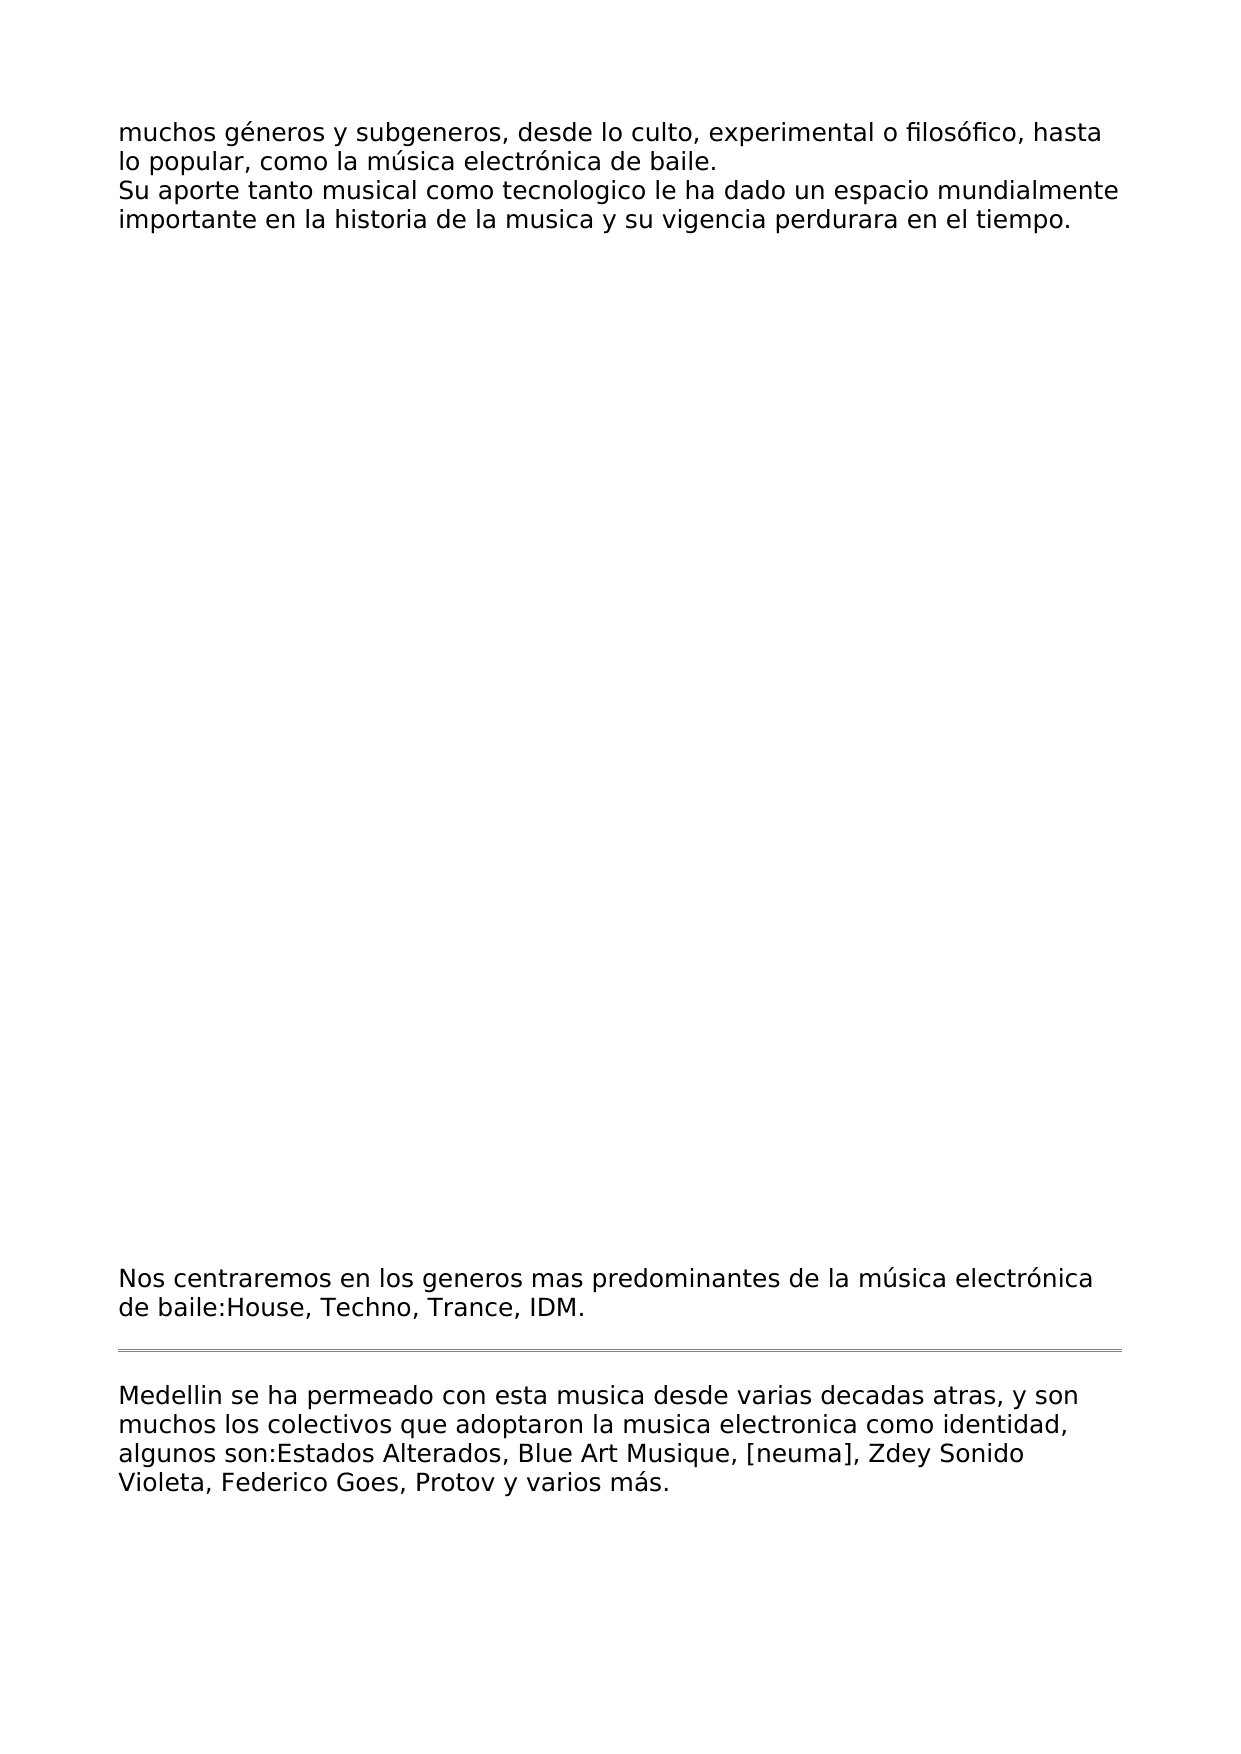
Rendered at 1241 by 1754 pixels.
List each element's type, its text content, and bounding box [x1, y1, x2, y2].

text muchos géneros y subgeneros, desde lo culto, experimental o filosófico, hasta lo popular, como la música electrónica de baile. Su aporte tanto musical como tecnologico le ha dado un espacio mundialmente importante en la historia de la musica y su vigencia perdurara en el tiempo. [118, 118, 1122, 235]
text Medellin se ha permeado con esta musica desde varias decadas atras, y son muchos los colectivos que adoptaron la musica electronica como identidad, algunos son:Estados Alterados, Blue Art Musique, [neuma], Zdey Sonido Violeta, Federico Goes, Protov y varios más. [118, 1381, 1122, 1498]
text Nos centraremos en los generos mas predominantes de la música electrónica de baile:House, Techno, Trance, IDM. [118, 1264, 1122, 1322]
